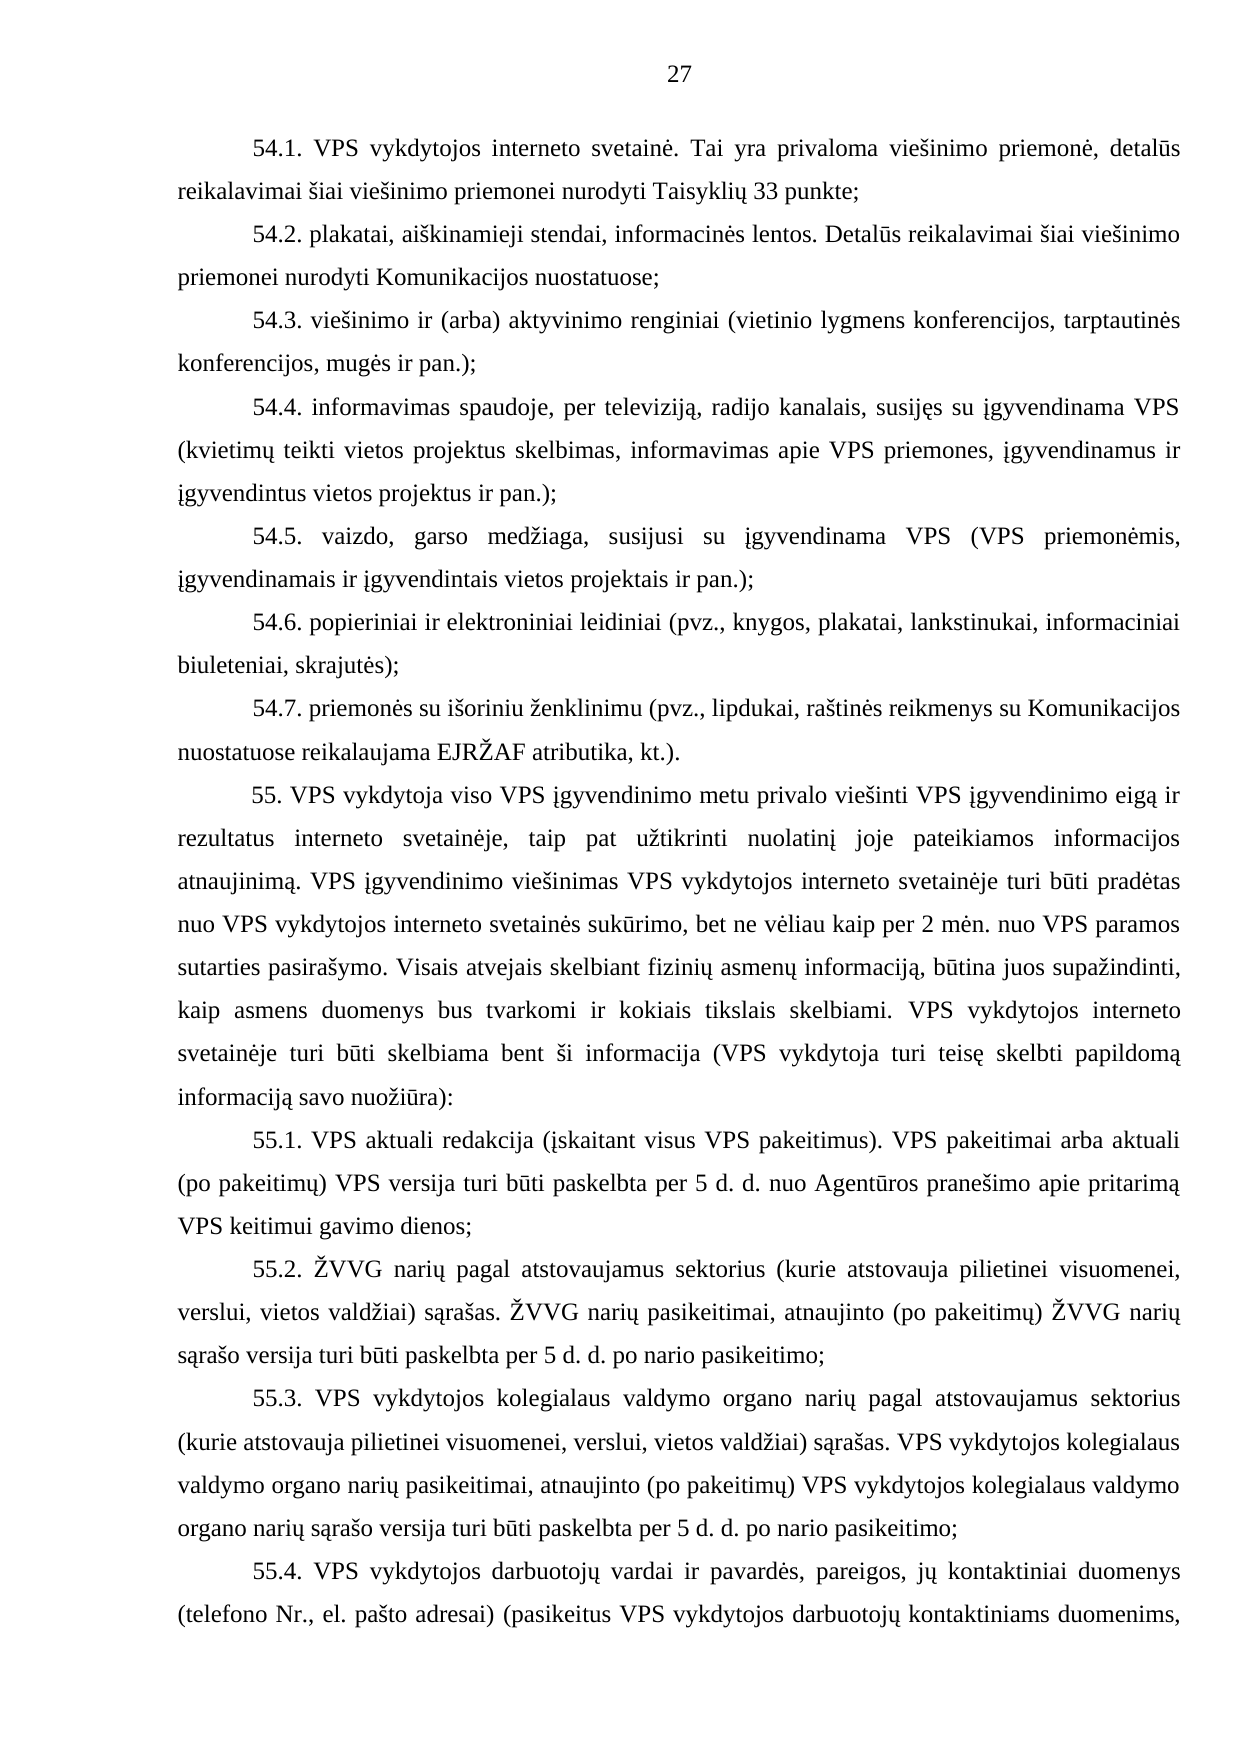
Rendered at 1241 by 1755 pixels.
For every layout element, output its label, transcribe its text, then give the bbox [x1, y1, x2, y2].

text 55. VPS vykdytoja viso VPS įgyvendinimo metu privalo viešinti VPS įgyvendinimo eigą ir rezultatus interneto svetainėje, taip pat užtikrinti nuolatinį joje pateikiamos informacijos atnaujinimą. VPS įgyvendinimo viešinimas VPS vykdytojos interneto svetainėje turi būti pradėtas nuo VPS vykdytojos interneto svetainės sukūrimo, bet ne vėliau kaip per 2 mėn. nuo VPS paramos sutarties pasirašymo. Visais atvejais skelbiant fizinių asmenų informaciją, būtina juos supažindinti, kaip asmens duomenys bus tvarkomi ir kokiais tikslais skelbiami. VPS vykdytojos interneto svetainėje turi būti skelbiama bent ši informacija (VPS vykdytoja turi teisę skelbti papildomą informaciją savo nuožiūra): [177, 780, 1181, 1110]
text 54.5. vaizdo, garso medžiaga, susijusi su įgyvendinama VPS (VPS priemonėmis, įgyvendinamais ir įgyvendintais vietos projektais ir pan.); [177, 521, 1181, 593]
text 54.2. plakatai, aiškinamieji stendai, informacinės lentos. Detalūs reikalavimai šiai viešinimo priemonei nurodyti Komunikacijos nuostatuose; [177, 219, 1181, 291]
text 54.3. viešinimo ir (arba) aktyvinimo renginiai (vietinio lygmens konferencijos, tarptautinės konferencijos, mugės ir pan.); [177, 305, 1181, 377]
text 55.3. VPS vykdytojos kolegialaus valdymo organo narių pagal atstovaujamus sektorius (kurie atstovauja pilietinei visuomenei, verslui, vietos valdžiai) sąrašas. VPS vykdytojos kolegialaus valdymo organo narių pasikeitimai, atnaujinto (po pakeitimų) VPS vykdytojos kolegialaus valdymo organo narių sąrašo versija turi būti paskelbta per 5 d. d. po nario pasikeitimo; [177, 1383, 1181, 1542]
text 54.7. priemonės su išoriniu ženklinimu (pvz., lipdukai, raštinės reikmenys su Komunikacijos nuostatuose reikalaujama EJRŽAF atributika, kt.). [177, 693, 1181, 765]
text 55.4. VPS vykdytojos darbuotojų vardai ir pavardės, pareigos, jų kontaktiniai duomenys (telefono Nr., el. pašto adresai) (pasikeitus VPS vykdytojos darbuotojų kontaktiniams duomenims, [177, 1556, 1181, 1628]
text 55.1. VPS aktuali redakcija (įskaitant visus VPS pakeitimus). VPS pakeitimai arba aktuali (po pakeitimų) VPS versija turi būti paskelbta per 5 d. d. nuo Agentūros pranešimo apie pritarimą VPS keitimui gavimo dienos; [177, 1125, 1181, 1240]
text 54.4. informavimas spaudoje, per televiziją, radijo kanalais, susijęs su įgyvendinama VPS (kvietimų teikti vietos projektus skelbimas, informavimas apie VPS priemones, įgyvendinamus ir įgyvendintus vietos projektus ir pan.); [177, 392, 1181, 507]
text 54.6. popieriniai ir elektroniniai leidiniai (pvz., knygos, plakatai, lankstinukai, informaciniai biuleteniai, skrajutės); [177, 607, 1181, 679]
text 55.2. ŽVVG narių pagal atstovaujamus sektorius (kurie atstovauja pilietinei visuomenei, verslui, vietos valdžiai) sąrašas. ŽVVG narių pasikeitimai, atnaujinto (po pakeitimų) ŽVVG narių sąrašo versija turi būti paskelbta per 5 d. d. po nario pasikeitimo; [177, 1254, 1181, 1369]
text 54.1. VPS vykdytojos interneto svetainė. Tai yra privaloma viešinimo priemonė, detalūs reikalavimai šiai viešinimo priemonei nurodyti Taisyklių 33 punkte; [177, 133, 1181, 205]
